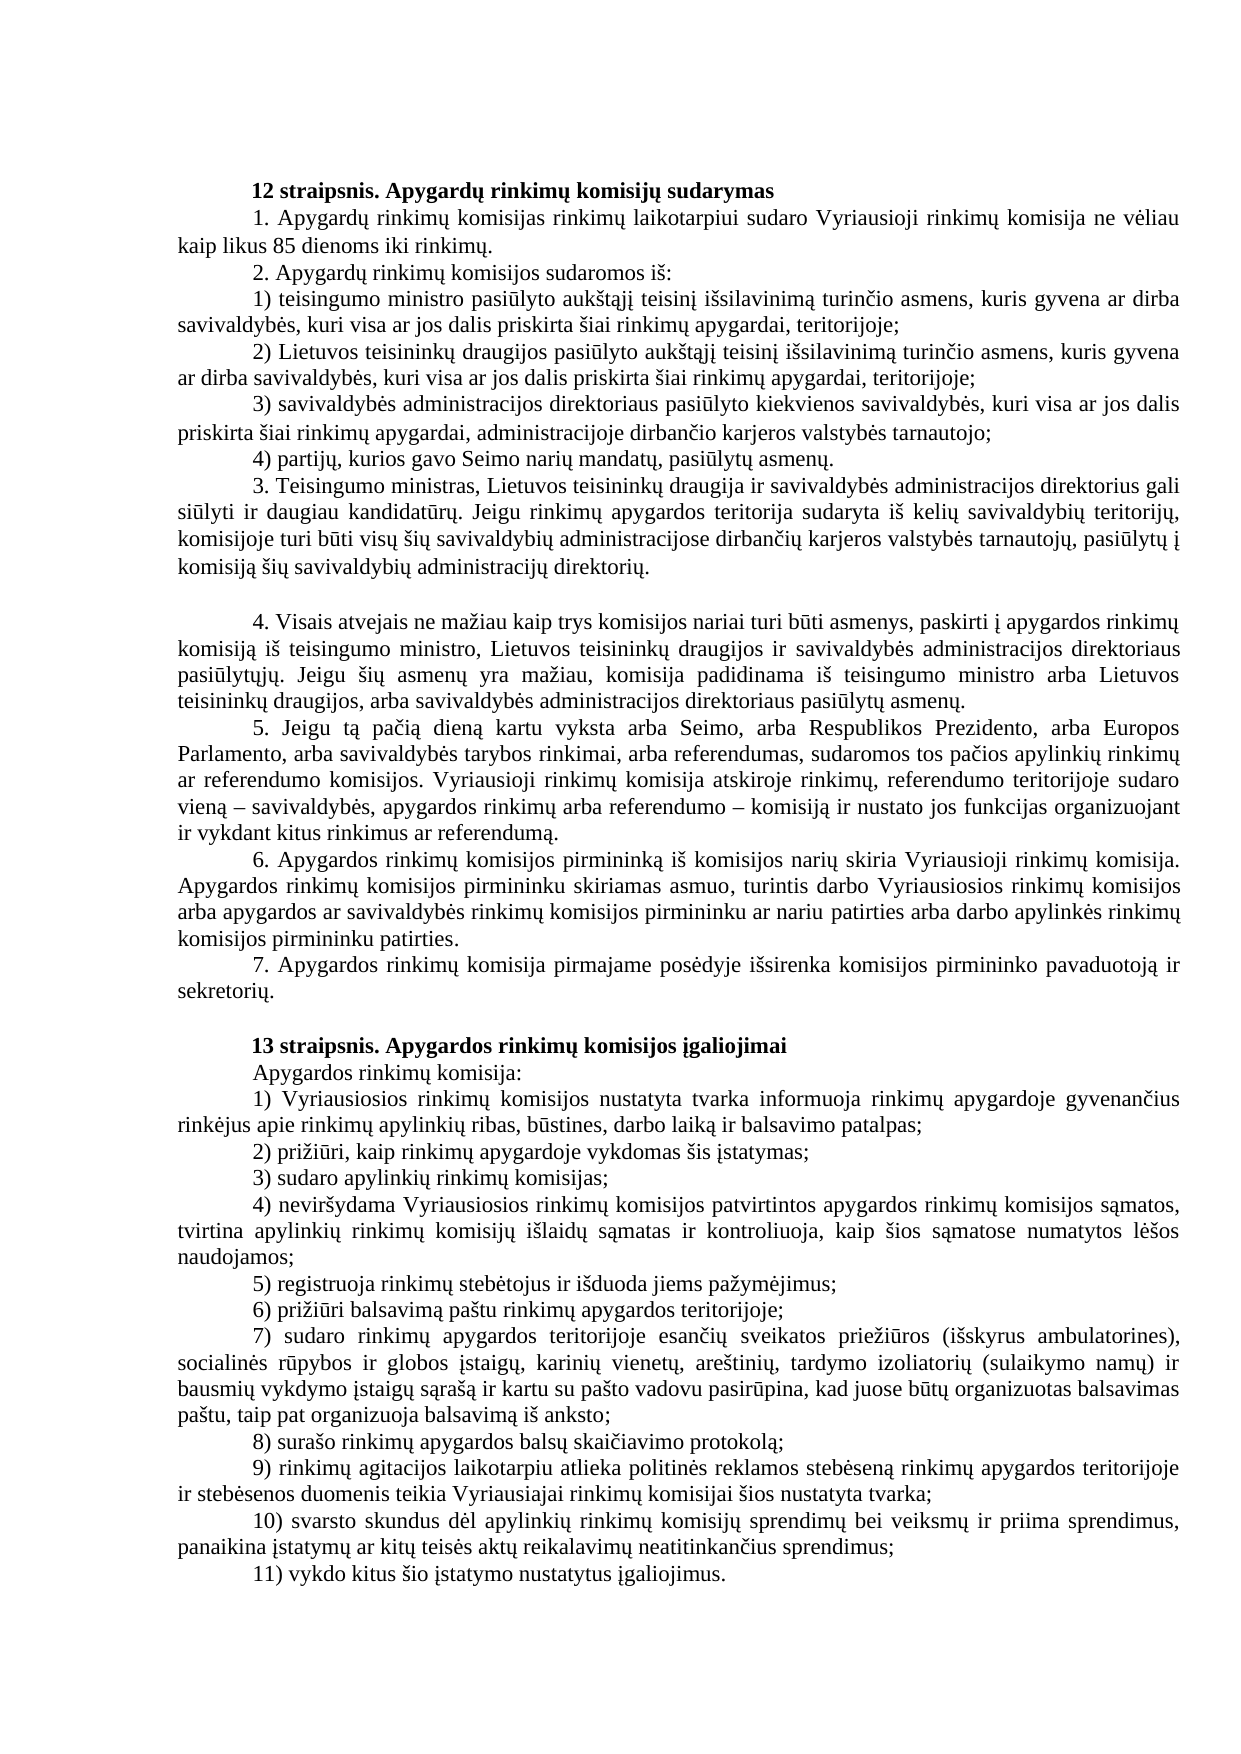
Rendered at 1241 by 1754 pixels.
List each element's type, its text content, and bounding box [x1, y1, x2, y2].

text 7) sudaro rinkimų apygardos teritorijoje esančių sveikatos priežiūros (išskyrus ambulatorines), socialinės rūpybos ir globos įstaigų, karinių vienetų, areštinių, tardymo izoliatorių (sulaikymo namų) ir bausmių vykdymo įstaigų sąrašą ir kartu su pašto vadovu pasirūpina, kad juose būtų organizuotas balsavimas paštu, taip pat organizuoja balsavimą iš anksto; [177, 1322, 1181, 1428]
text 10) svarsto skundus dėl apylinkių rinkimų komisijų sprendimų bei veiksmų ir priima sprendimus, panaikina įstatymų ar kitų teisės aktų reikalavimų neatitinkančius sprendimus; [177, 1507, 1181, 1559]
text 2) Lietuvos teisininkų draugijos pasiūlyto aukštąjį teisinį išsilavinimą turinčio asmens, kuris gyvena ar dirba savivaldybės, kuri visa ar jos dalis priskirta šiai rinkimų apygardai, teritorijoje; [177, 338, 1181, 390]
text 12 straipsnis. Apygardų rinkimų komisijų sudarymas [177, 177, 1181, 203]
text 6) prižiūri balsavimą paštu rinkimų apygardos teritorijoje; [177, 1296, 1181, 1322]
text 1) Vyriausiosios rinkimų komisijos nustatyta tvarka informuoja rinkimų apygardoje gyvenančius rinkėjus apie rinkimų apylinkių ribas, būstines, darbo laiką ir balsavimo patalpas; [177, 1085, 1181, 1138]
text 5. Jeigu tą pačią dieną kartu vyksta arba Seimo, arba Respublikos Prezidento, arba Europos Parlamento, arba savivaldybės tarybos rinkimai, arba referendumas, sudaromos tos pačios apylinkių rinkimų ar referendumo komisijos. Vyriausioji rinkimų komisija atskiroje rinkimų, referendumo teritorijoje sudaro vieną – savivaldybės, apygardos rinkimų arba referendumo – komisiją ir nustato jos funkcijas organizuojant ir vykdant kitus rinkimus ar referendumą. [177, 714, 1181, 846]
text 3) savivaldybės administracijos direktoriaus pasiūlyto kiekvienos savivaldybės, kuri visa ar jos dalis priskirta šiai rinkimų apygardai, administracijoje dirbančio karjeros valstybės tarnautojo; [177, 390, 1181, 446]
text 3) sudaro apylinkių rinkimų komisijas; [177, 1164, 1181, 1191]
text 11) vykdo kitus šio įstatymo nustatytus įgaliojimus. [177, 1559, 1181, 1586]
text 6. Apygardos rinkimų komisijos pirmininką iš komisijos narių skiria Vyriausioji rinkimų komisija. Apygardos rinkimų komisijos pirmininku skiriamas asmuo, turintis darbo Vyriausiosios rinkimų komisijos arba apygardos ar savivaldybės rinkimų komisijos pirmininku ar nariu patirties arba darbo apylinkės rinkimų komisijos pirmininku patirties. [177, 846, 1181, 951]
text 3. Teisingumo ministras, Lietuvos teisininkų draugija ir savivaldybės administracijos direktorius gali siūlyti ir daugiau kandidatūrų. Jeigu rinkimų apygardos teritorija sudaryta iš kelių savivaldybių teritorijų, komisijoje turi būti visų šių savivaldybių administracijose dirbančių karjeros valstybės tarnautojų, pasiūlytų į komisiją šių savivaldybių administracijų direktorių. [177, 472, 1181, 580]
text 4) partijų, kurios gavo Seimo narių mandatų, pasiūlytų asmenų. [177, 446, 1181, 472]
text 7. Apygardos rinkimų komisija pirmajame posėdyje išsirenka komisijos pirmininko pavaduotoją ir sekretorių. [177, 951, 1181, 1004]
text 2. Apygardų rinkimų komisijos sudaromos iš: [177, 259, 1181, 285]
text 1. Apygardų rinkimų komisijas rinkimų laikotarpiui sudaro Vyriausioji rinkimų komisija ne vėliau kaip likus 85 dienoms iki rinkimų. [177, 203, 1181, 259]
text 5) registruoja rinkimų stebėtojus ir išduoda jiems pažymėjimus; [177, 1270, 1181, 1296]
text 4) neviršydama Vyriausiosios rinkimų komisijos patvirtintos apygardos rinkimų komisijos sąmatos, tvirtina apylinkių rinkimų komisijų išlaidų sąmatas ir kontroliuoja, kaip šios sąmatose numatytos lėšos naudojamos; [177, 1191, 1181, 1270]
text 1) teisingumo ministro pasiūlyto aukštąjį teisinį išsilavinimą turinčio asmens, kuris gyvena ar dirba savivaldybės, kuri visa ar jos dalis priskirta šiai rinkimų apygardai, teritorijoje; [177, 285, 1181, 338]
text 13 straipsnis. Apygardos rinkimų komisijos įgaliojimai [177, 1032, 1181, 1059]
text 2) prižiūri, kaip rinkimų apygardoje vykdomas šis įstatymas; [177, 1138, 1181, 1164]
text 9) rinkimų agitacijos laikotarpiu atlieka politinės reklamos stebėseną rinkimų apygardos teritorijoje ir stebėsenos duomenis teikia Vyriausiajai rinkimų komisijai šios nustatyta tvarka; [177, 1454, 1181, 1507]
text 4. Visais atvejais ne mažiau kaip trys komisijos nariai turi būti asmenys, paskirti į apygardos rinkimų komisiją iš teisingumo ministro, Lietuvos teisininkų draugijos ir savivaldybės administracijos direktoriaus pasiūlytųjų. Jeigu šių asmenų yra mažiau, komisija padidinama iš teisingumo ministro arba Lietuvos teisininkų draugijos, arba savivaldybės administracijos direktoriaus pasiūlytų asmenų. [177, 608, 1181, 714]
text Apygardos rinkimų komisija: [177, 1059, 1181, 1085]
text 8) surašo rinkimų apygardos balsų skaičiavimo protokolą; [177, 1428, 1181, 1454]
